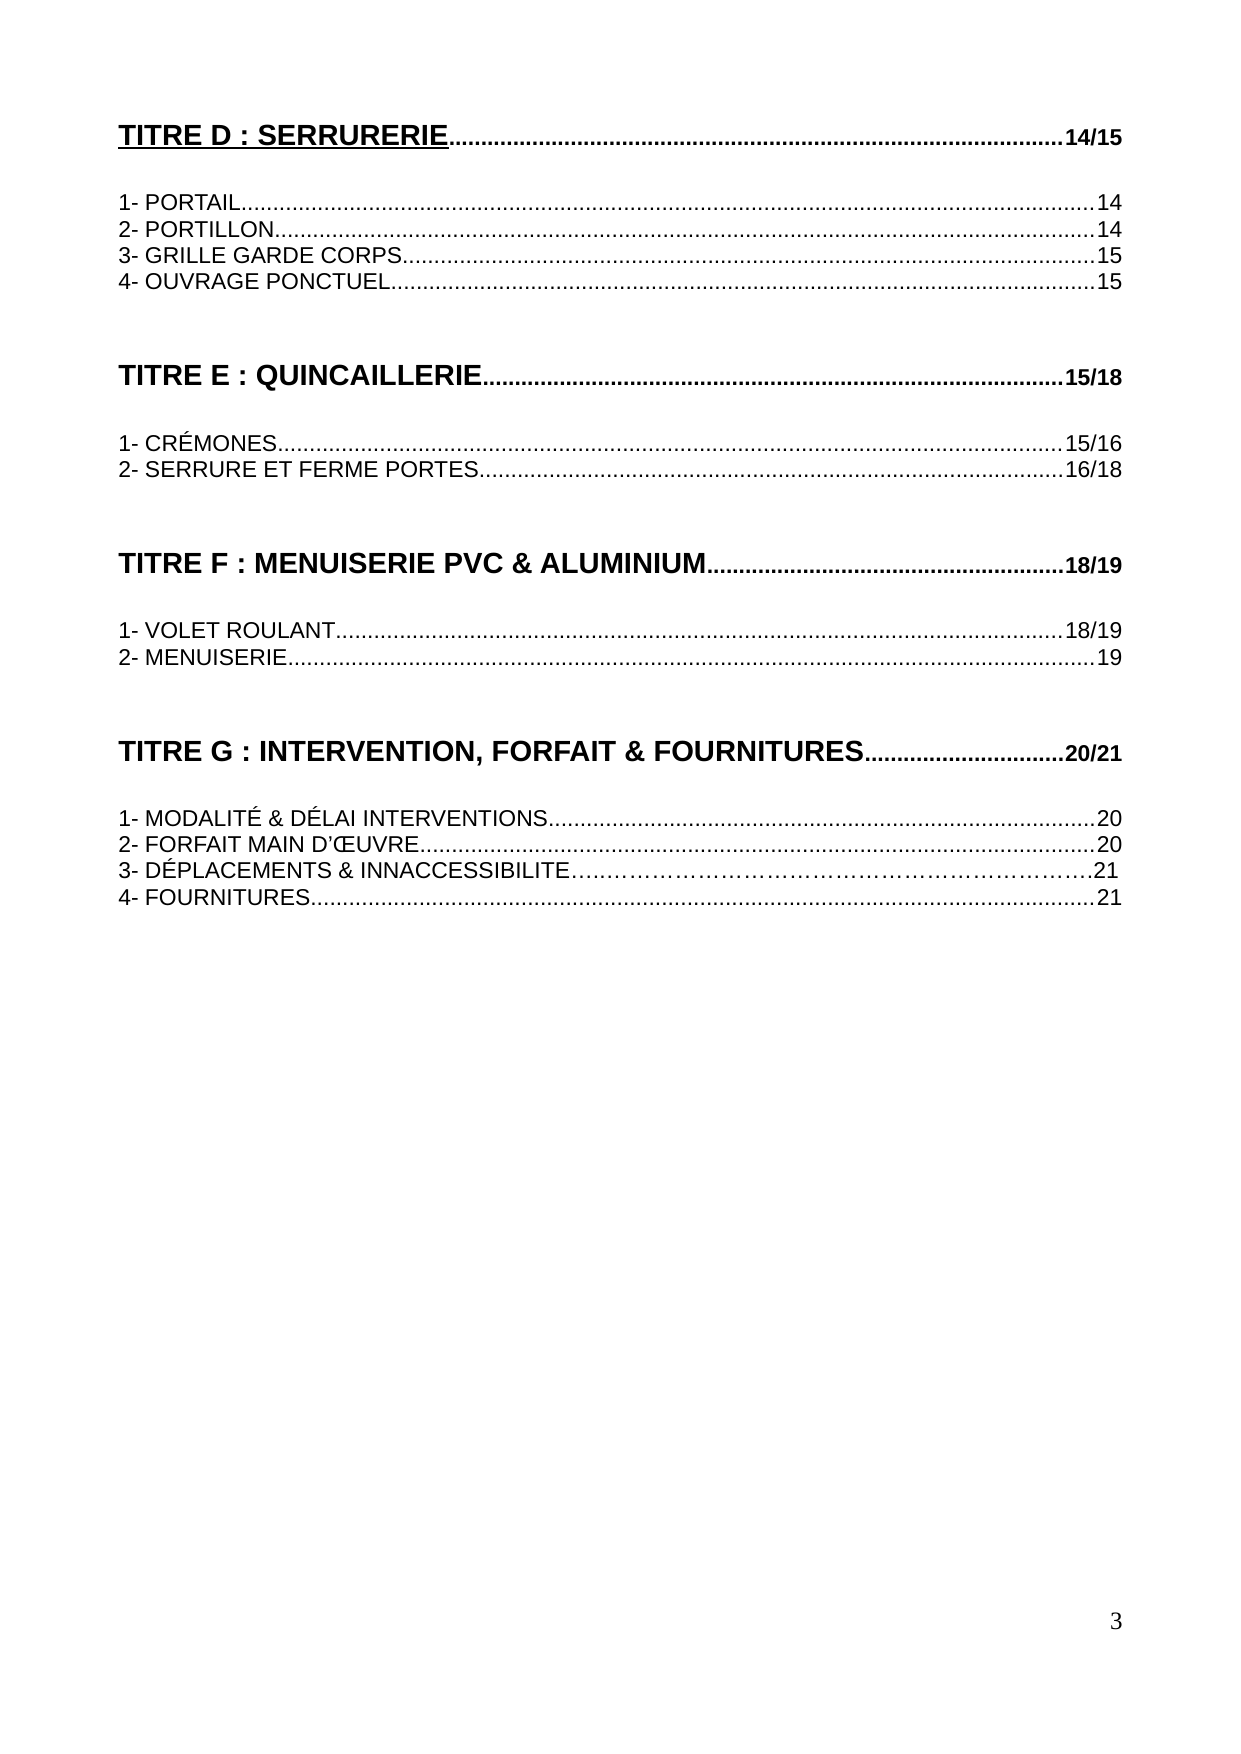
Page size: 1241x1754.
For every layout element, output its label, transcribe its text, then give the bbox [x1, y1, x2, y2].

text 1- PORTAIL 14 [118, 189, 1122, 216]
text 2- SERRURE ET FERME PORTES 16/18 [118, 456, 1122, 482]
text TITRE G : INTERVENTION, FORFAIT & FOURNITURES 20/21 [118, 734, 1122, 767]
text 2- PORTILLON 14 [118, 216, 1122, 242]
text 2- FORFAIT MAIN D’ŒUVRE 20 [118, 831, 1122, 857]
text TITRE E : QUINCAILLERIE 15/18 [118, 358, 1122, 392]
text 1- MODALITÉ & DÉLAI INTERVENTIONS 20 [118, 805, 1122, 831]
text 1- CRÉMONES 15/16 [118, 429, 1122, 456]
text 3- DÉPLACEMENTS & INNACCESSIBILITE…..……………………………………………………….21 [118, 857, 1122, 884]
text 4- FOURNITURES 21 [118, 884, 1122, 910]
text TITRE F : MENUISERIE PVC & ALUMINIUM 18/19 [118, 546, 1122, 579]
text 3- GRILLE GARDE CORPS 15 [118, 242, 1122, 268]
text TITRE D : SERRURERIE 14/15 [118, 118, 1122, 152]
text 1- VOLET ROULANT 18/19 [118, 617, 1122, 643]
text 2- MENUISERIE 19 [118, 643, 1122, 670]
text 4- OUVRAGE PONCTUEL 15 [118, 268, 1122, 294]
